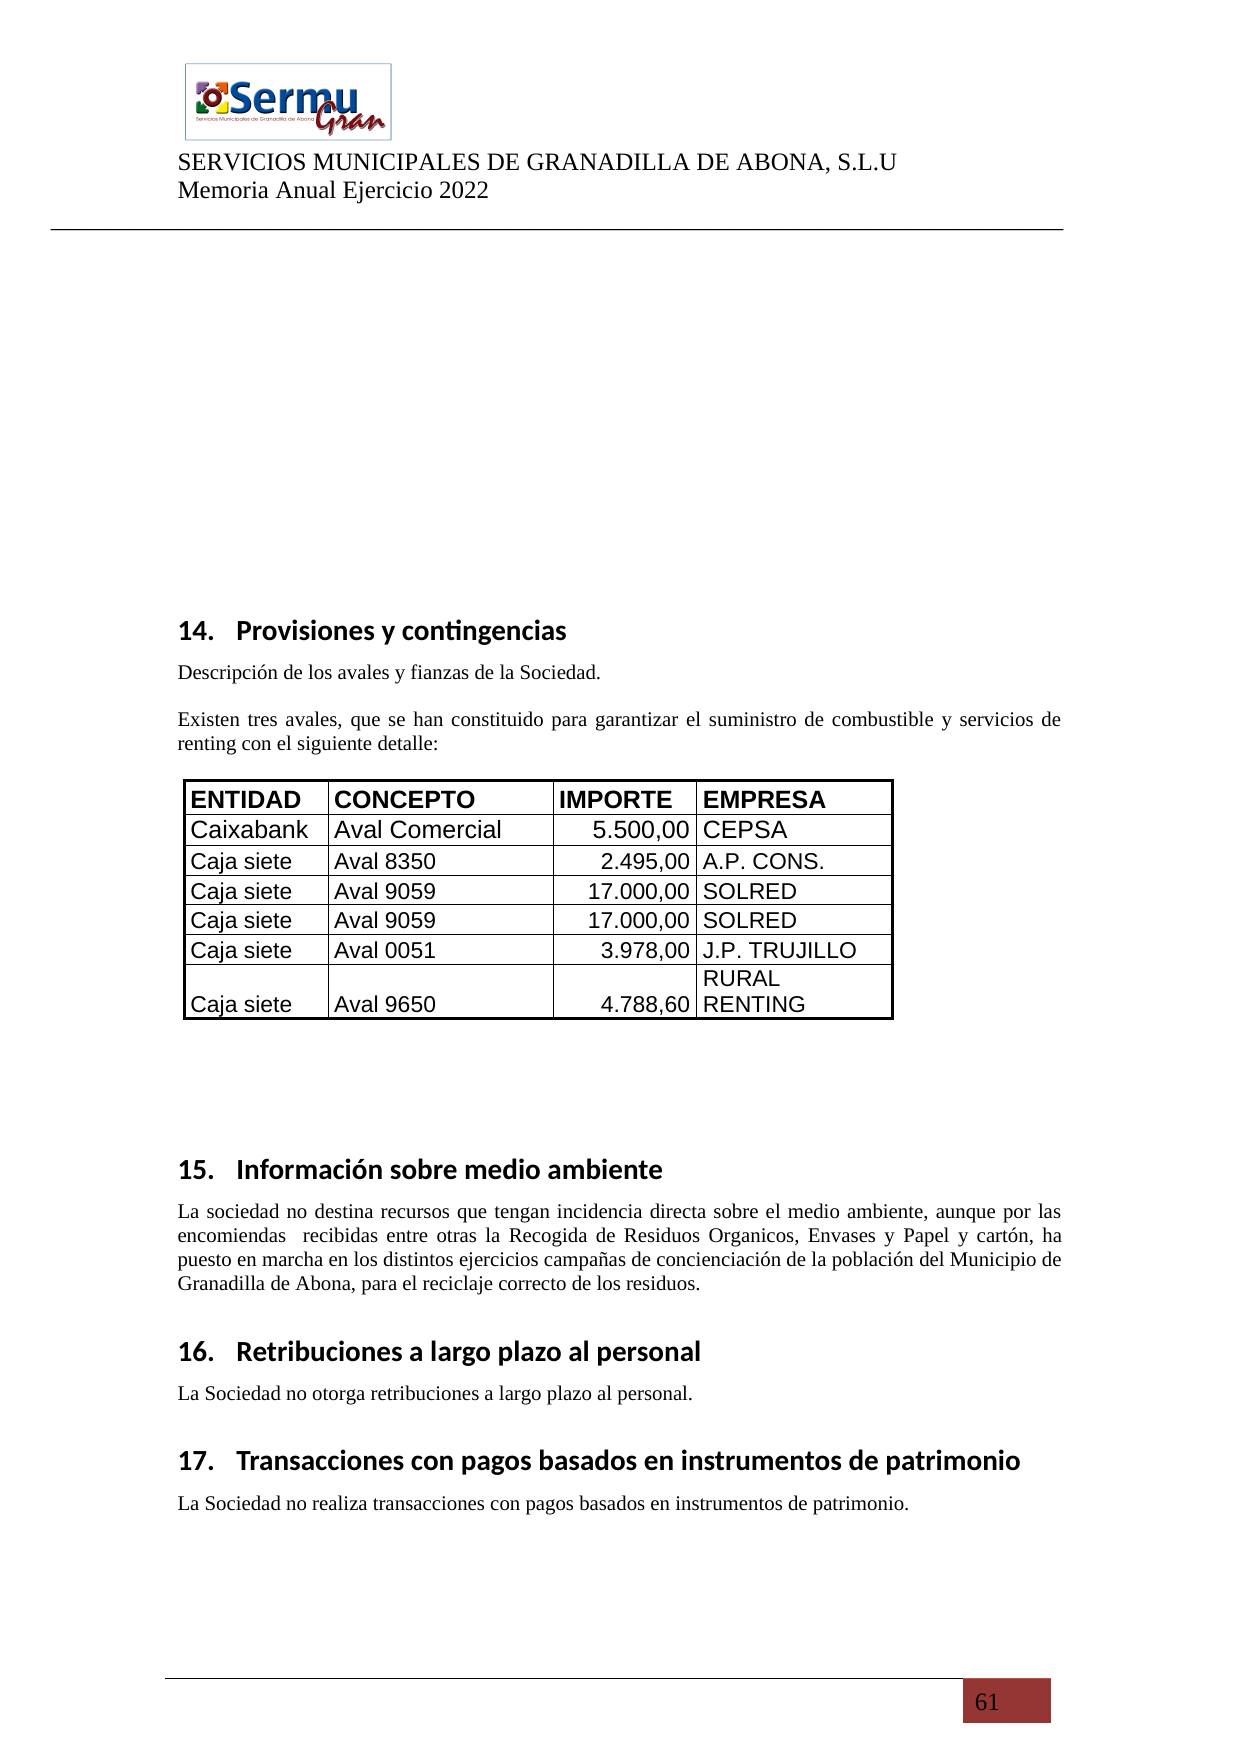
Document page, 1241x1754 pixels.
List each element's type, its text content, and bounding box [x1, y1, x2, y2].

text La Sociedad no otorga retribuciones a largo plazo al personal. [177, 1381, 1063, 1405]
table_cell Aval 9059 [329, 876, 553, 904]
picture [177, 59, 399, 147]
table_header ENTIDAD [186, 782, 328, 813]
table_cell Aval Comercial [329, 815, 553, 845]
table_header EMPRESA [697, 782, 891, 813]
table_header IMPORTE [554, 782, 696, 813]
subtitle 15. Información sobre medio ambiente [177, 1151, 1063, 1186]
table_header CONCEPTO [329, 782, 553, 813]
table_cell Caja siete [186, 935, 328, 963]
table_cell J.P. TRUJILLO [697, 935, 891, 963]
table_cell Aval 9059 [329, 905, 553, 934]
table_cell Caja siete [186, 965, 328, 1017]
table_cell Caixabank [186, 815, 328, 845]
table_cell 5.500,00 [554, 815, 696, 845]
text Existen tres avales, que se han constituido para garantizar el suministro de combustible y servicios de renting con el siguiente detalle: [177, 707, 1063, 755]
text Descripción de los avales y fianzas de la Sociedad. [177, 660, 1063, 684]
table_cell SOLRED [697, 876, 891, 904]
table_cell 4.788,60 [554, 965, 696, 1017]
table_cell SOLRED [697, 905, 891, 934]
table_cell Aval 0051 [329, 935, 553, 963]
table_cell A.P. CONS. [697, 846, 891, 874]
table_cell Caja siete [186, 846, 328, 874]
table_cell Aval 8350 [329, 846, 553, 874]
table_cell Caja siete [186, 876, 328, 904]
table_cell Caja siete [186, 905, 328, 934]
table_cell RURAL RENTING [697, 965, 891, 1017]
table_cell 17.000,00 [554, 905, 696, 934]
subtitle 16. Retribuciones a largo plazo al personal [177, 1333, 1063, 1368]
subtitle 17. Transacciones con pagos basados en instrumentos de patrimonio [177, 1442, 1063, 1478]
text La sociedad no destina recursos que tengan incidencia directa sobre el medio ambiente, aunque por las encomiendas recibidas entre otras la Recogida de Residuos Organicos, Envases y Papel y cartón, ha puesto en marcha en los distintos ejercicios campañas de concienciación de la población del Municipio de Granadilla de Abona, para el reciclaje correcto de los residuos. [177, 1199, 1063, 1295]
table_cell CEPSA [697, 815, 891, 845]
subtitle 14. Provisiones y contingencias [177, 612, 1063, 647]
text La Sociedad no realiza transacciones con pagos basados en instrumentos de patrimonio. [177, 1490, 1063, 1514]
table_cell Aval 9650 [329, 965, 553, 1017]
table_cell 17.000,00 [554, 876, 696, 904]
table_cell 2.495,00 [554, 846, 696, 874]
table_cell 3.978,00 [554, 935, 696, 963]
